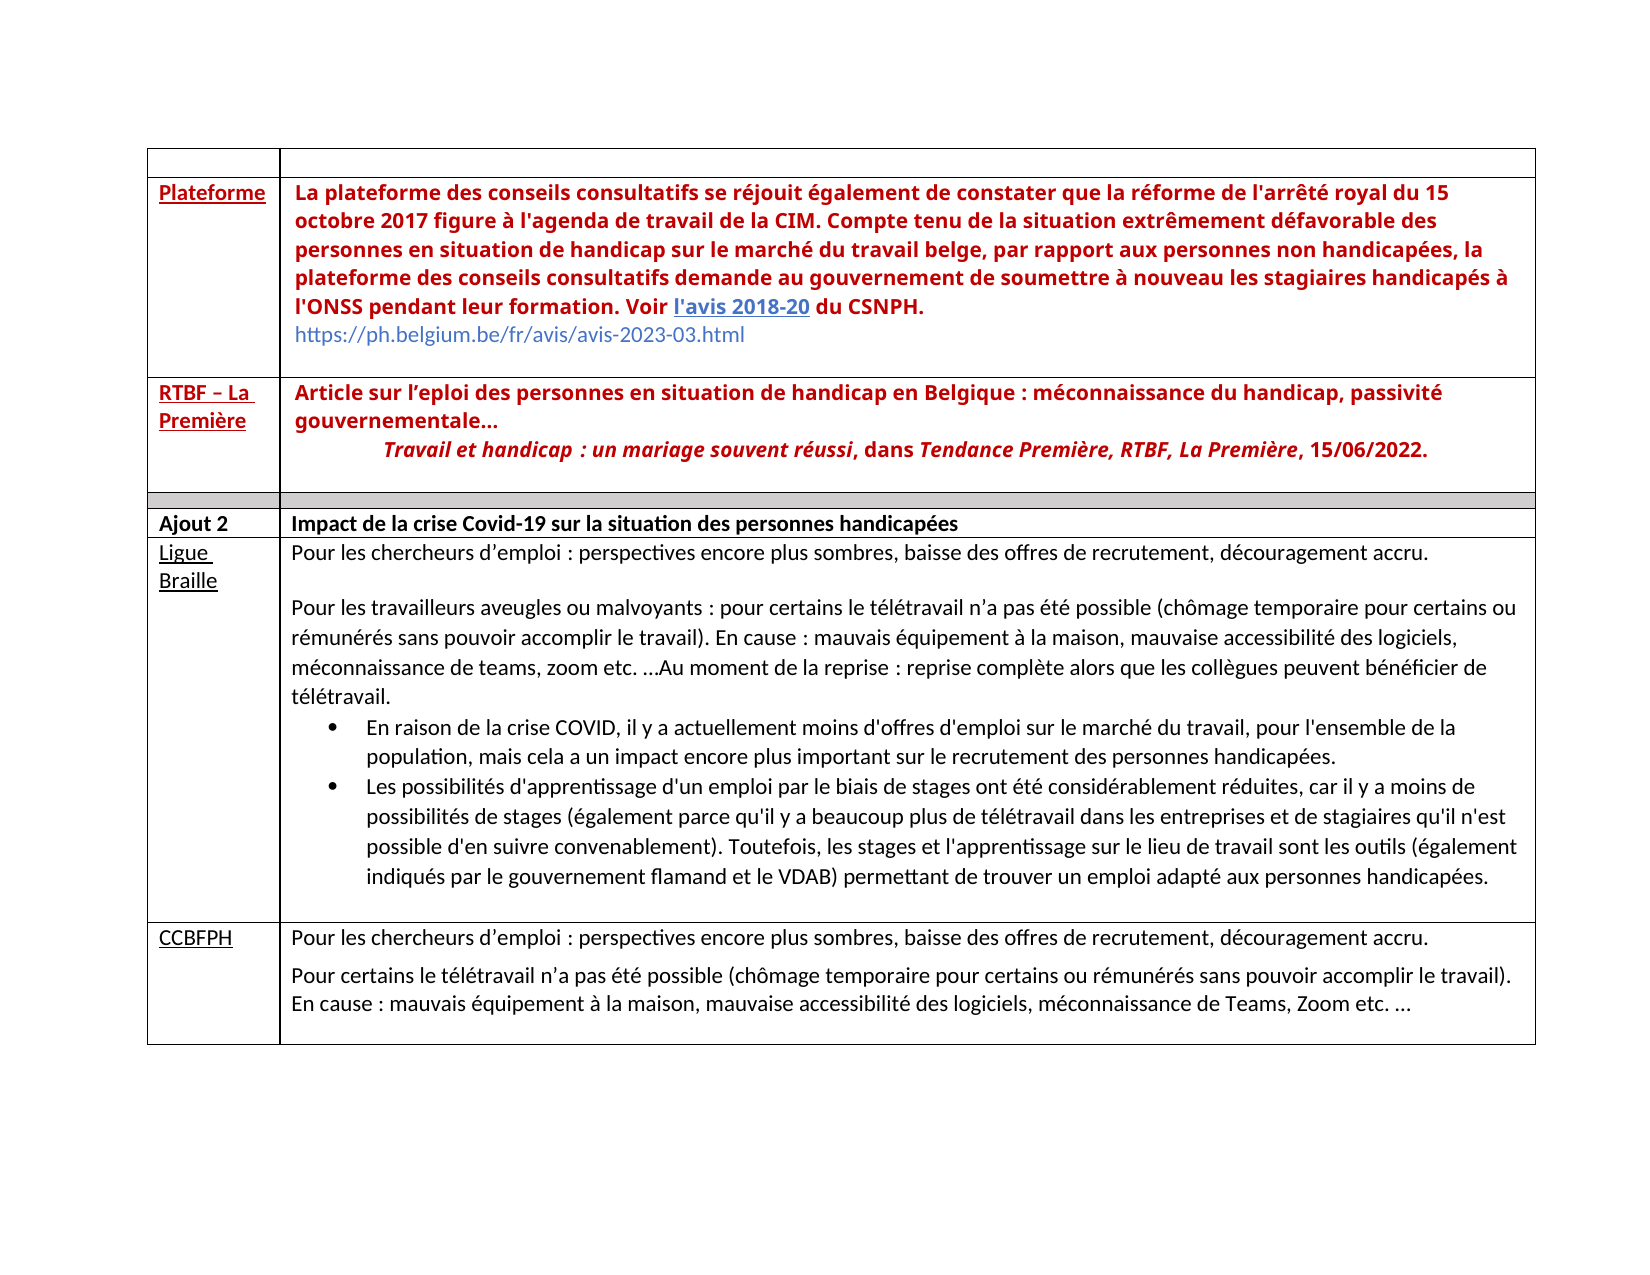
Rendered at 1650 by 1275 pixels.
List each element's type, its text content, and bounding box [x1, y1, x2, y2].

table_cell La plateforme des conseils consultatifs se réjouit également de constater que la réforme de l'arrêté royal du 15 octobre 2017 figure à l'agenda de travail de la CIM. Compte tenu de la situation extrêmement défavorable des personnes en situation de handicap sur le marché du travail belge, par rapport aux personnes non handicapées, la plateforme des conseils consultatifs demande au gouvernement de soumettre à nouveau les stagiaires handicapés à l'ONSS pendant leur formation. Voir l'avis 2018-20 du CSNPH. https://ph.belgium.be/fr/avis/avis-2023-03.html [281, 178, 1535, 377]
table_cell [281, 493, 1535, 508]
table_cell RTBF – La Première [148, 378, 279, 492]
table_cell Impact de la crise Covid-19 sur la situation des personnes handicapées [281, 509, 1535, 537]
table_cell [148, 149, 279, 177]
table_cell Ajout 2 [148, 509, 279, 537]
table_cell Plateforme [148, 178, 279, 377]
table_cell Ligue Braille [148, 538, 279, 922]
table_cell CCBFPH [148, 923, 279, 1044]
table_cell Article sur l’eploi des personnes en situation de handicap en Belgique : méconnaissance du handicap, passivité gouvernementale… Travail et handicap : un mariage souvent réussi, dans Tendance Première, RTBF, La Première, 15/06/2022. [281, 378, 1535, 492]
table_cell Pour les chercheurs d’emploi : perspectives encore plus sombres, baisse des offres de recrutement, découragement accru. Pour les travailleurs aveugles ou malvoyants : pour certains le télétravail n’a pas été possible (chômage temporaire pour certains ou rémunérés sans pouvoir accomplir le travail). En cause : mauvais équipement à la maison, mauvaise accessibilité des logiciels, méconnaissance de teams, zoom etc. …Au moment de la reprise : reprise complète alors que les collègues peuvent bénéficier de télétravail. En raison de la crise COVID, il y a actuellement moins d'offres d'emploi sur le marché du travail, pour l'ensemble de la population, mais cela a un impact encore plus important sur le recrutement des personnes handicapées. Les possibilités d'apprentissage d'un emploi par le biais de stages ont été considérablement réduites, car il y a moins de possibilités de stages (également parce qu'il y a beaucoup plus de télétravail dans les entreprises et de stagiaires qu'il n'est possible d'en suivre convenablement). Toutefois, les stages et l'apprentissage sur le lieu de travail sont les outils (également indiqués par le gouvernement flamand et le VDAB) permettant de trouver un emploi adapté aux personnes handicapées. [281, 538, 1535, 922]
table_cell Pour les chercheurs d’emploi : perspectives encore plus sombres, baisse des offres de recrutement, découragement accru. Pour certains le télétravail n’a pas été possible (chômage temporaire pour certains ou rémunérés sans pouvoir accomplir le travail). En cause : mauvais équipement à la maison, mauvaise accessibilité des logiciels, méconnaissance de Teams, Zoom etc. … [281, 923, 1535, 1044]
table_cell [148, 493, 279, 508]
table_cell [281, 149, 1535, 177]
